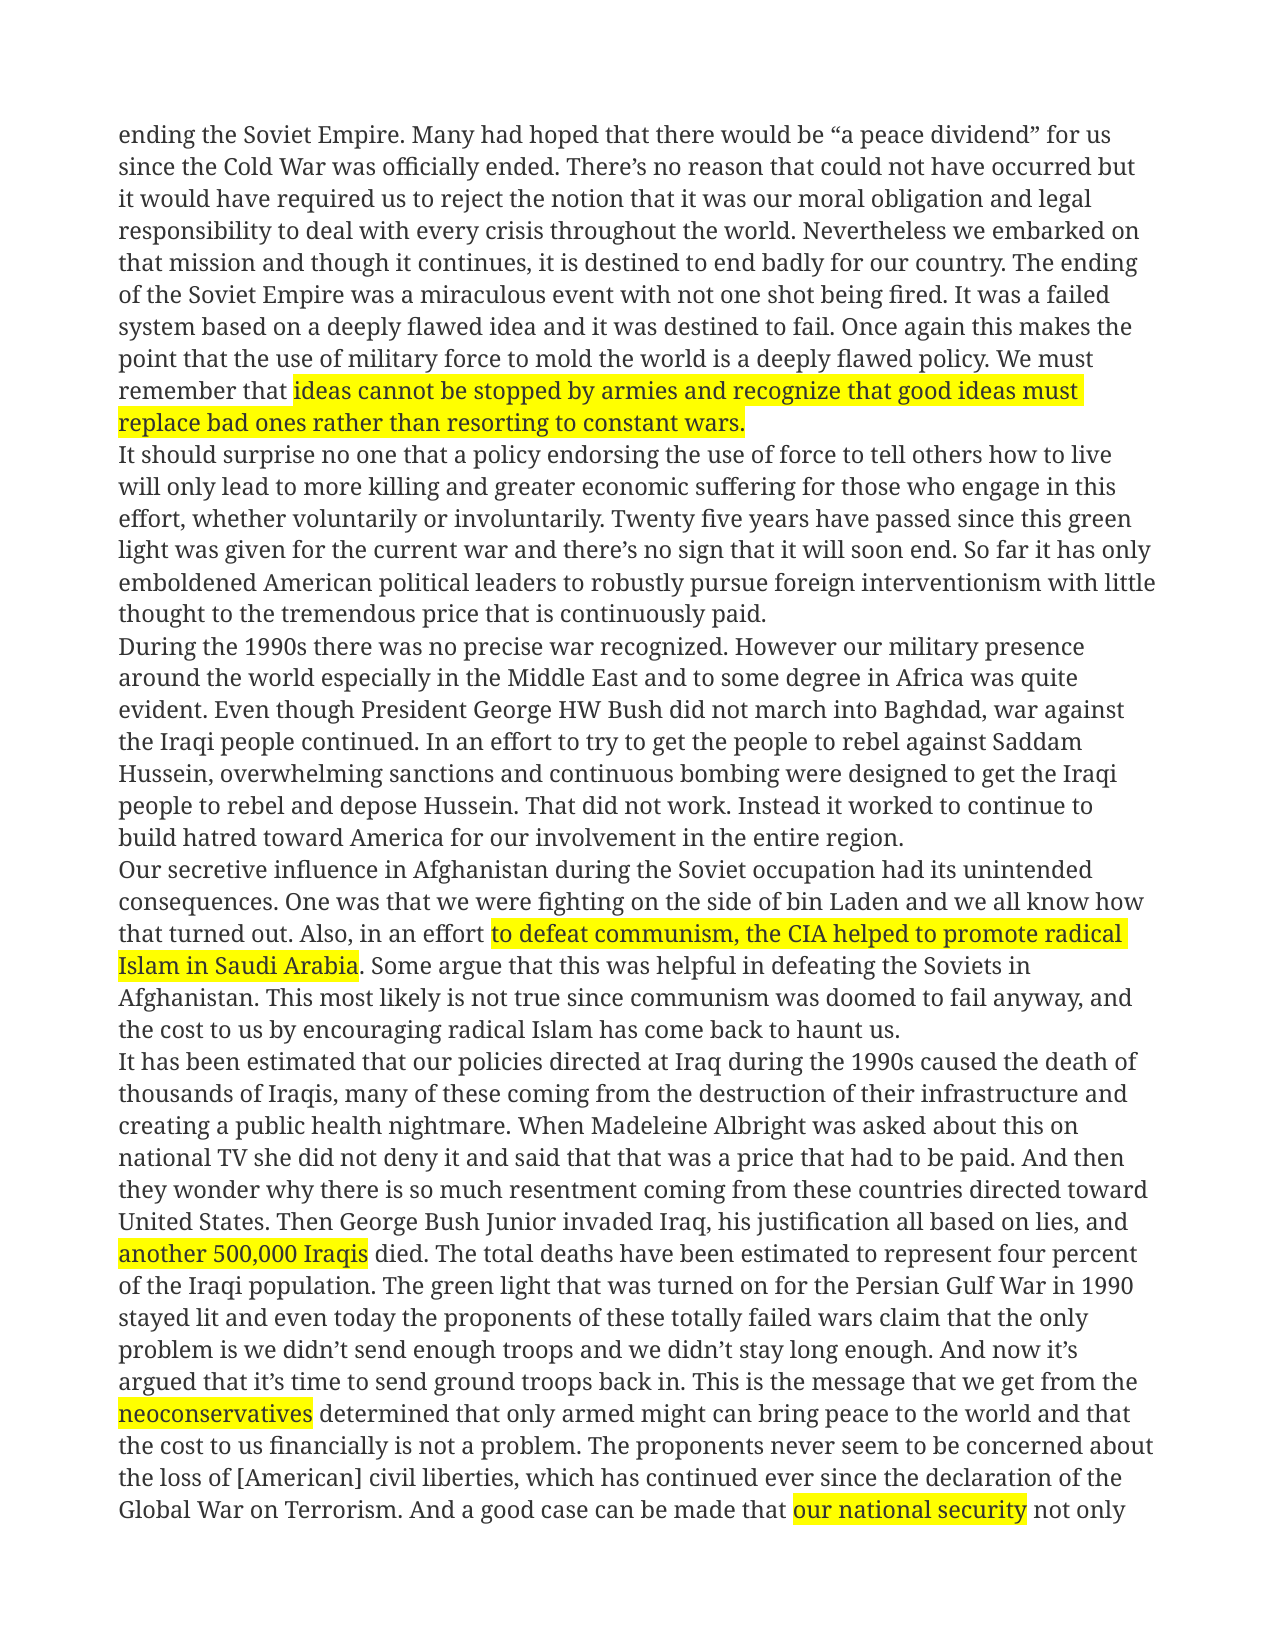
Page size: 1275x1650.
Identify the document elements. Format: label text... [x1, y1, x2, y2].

text ending the Soviet Empire. Many had hoped that there would be “a peace dividend” for us since the Cold War was officially ended. There’s no reason that could not have occurred but it would have required us to reject the notion that it was our moral obligation and legal responsibility to deal with every crisis throughout the world. Nevertheless we embarked on that mission and though it continues, it is destined to end badly for our country. The ending of the Soviet Empire was a miraculous event with not one shot being fired. It was a failed system based on a deeply flawed idea and it was destined to fail. Once again this makes the point that the use of military force to mold the world is a deeply flawed policy. We must remember that ideas cannot be stopped by armies and recognize that good ideas must replace bad ones rather than resorting to constant wars. [118, 118, 1157, 438]
text During the 1990s there was no precise war recognized. However our military presence around the world especially in the Middle East and to some degree in Africa was quite evident. Even though President George HW Bush did not march into Baghdad, war against the Iraqi people continued. In an effort to try to get the people to rebel against Saddam Hussein, overwhelming sanctions and continuous bombing were designed to get the Iraqi people to rebel and depose Hussein. That did not work. Instead it worked to continue to build hatred toward America for our involvement in the entire region. [118, 630, 1157, 854]
text Our secretive influence in Afghanistan during the Soviet occupation had its unintended consequences. One was that we were fighting on the side of bin Laden and we all know how that turned out. Also, in an effort to defeat communism, the CIA helped to promote radical Islam in Saudi Arabia. Some argue that this was helpful in defeating the Soviets in Afghanistan. This most likely is not true since communism was doomed to fail anyway, and the cost to us by encouraging radical Islam has come back to haunt us. [118, 854, 1157, 1046]
text It has been estimated that our policies directed at Iraq during the 1990s caused the death of thousands of Iraqis, many of these coming from the destruction of their infrastructure and creating a public health nightmare. When Madeleine Albright was asked about this on national TV she did not deny it and said that that was a price that had to be paid. And then they wonder why there is so much resentment coming from these countries directed toward United States. Then George Bush Junior invaded Iraq, his justification all based on lies, and another 500,000 Iraqis died. The total deaths have been estimated to represent four percent of the Iraqi population. The green light that was turned on for the Persian Gulf War in 1990 stayed lit and even today the proponents of these totally failed wars claim that the only problem is we didn’t send enough troops and we didn’t stay long enough. And now it’s argued that it’s time to send ground troops back in. This is the message that we get from the neoconservatives determined that only armed might can bring peace to the world and that the cost to us financially is not a problem. The proponents never seem to be concerned about the loss of [American] civil liberties, which has continued ever since the declaration of the Global War on Terrorism. And a good case can be made that our national security not only [118, 1046, 1157, 1525]
text It should surprise no one that a policy endorsing the use of force to tell others how to live will only lead to more killing and greater economic suffering for those who engage in this effort, whether voluntarily or involuntarily. Twenty five years have passed since this green light was given for the current war and there’s no sign that it will soon end. So far it has only emboldened American political leaders to robustly pursue foreign interventionism with little thought to the tremendous price that is continuously paid. [118, 438, 1157, 630]
